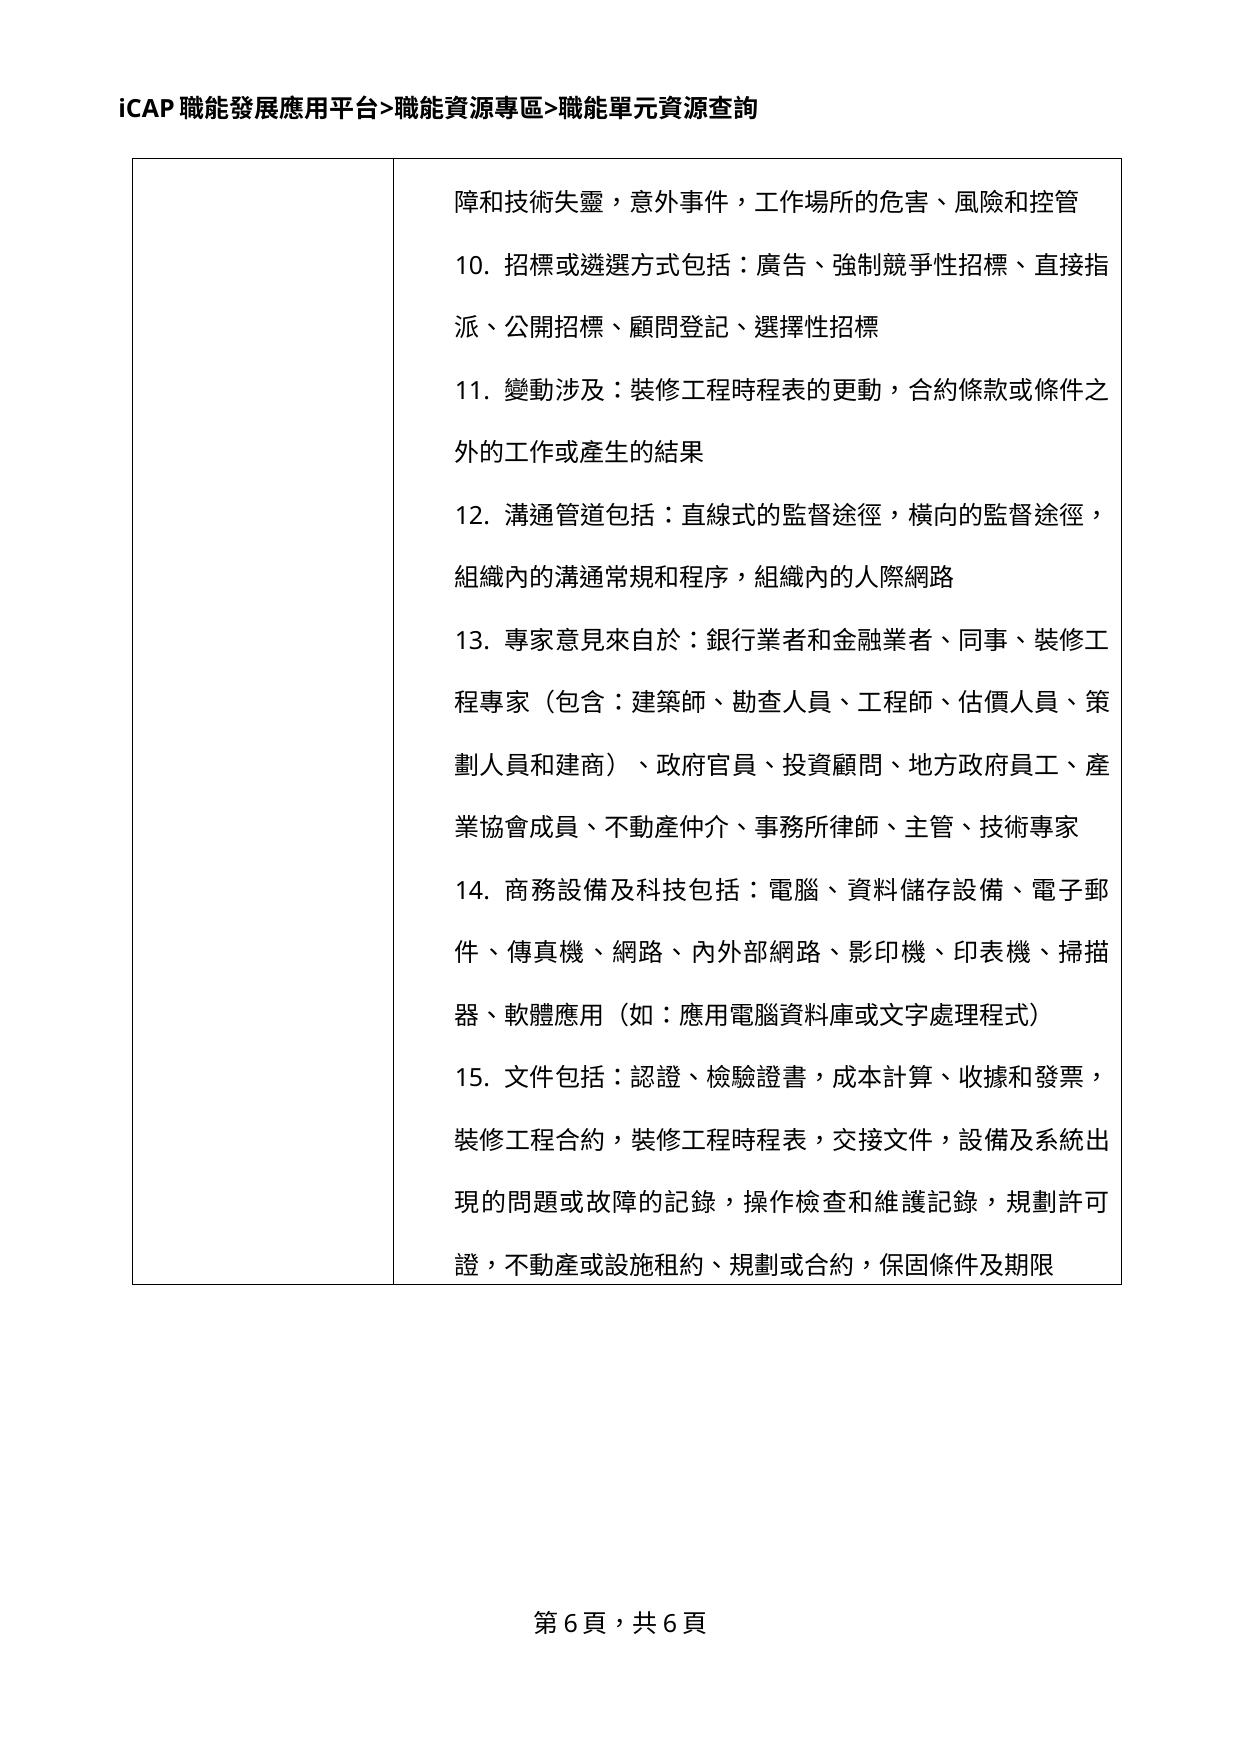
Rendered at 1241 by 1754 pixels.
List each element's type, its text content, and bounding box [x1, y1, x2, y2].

table_cell [133, 159, 393, 1284]
table_cell 資訊來自於：建築師、銀行業者和金融業者、建商、企業顧問、客戶、設計師、投資顧問、策劃人員、不動產仲介、事務律師、估價人員 組織要求反映於：平等參與原則和實踐指南，業務和績效計畫，投訴及爭議解決程序，目標、計畫、系統和流程，法律和倫理規範及實踐準則，任務陳述及策略計畫，職業衛生安全政策、程序及課程，與客戶服務相關的政策和程序，品質及持續改進流程和標準，品質保證書及程序手冊 法律規範反映於：對客戶的一般謹慎義務；家庭住宅規範；隱私權規範；反歧視及多樣性、環境議題、平等就業機會、勞資關係、職業衛生與安全；相關的產業規範，範圍涵蓋：市場部門及產業、金融交易、徵稅、環境、建設、土地利用、原住民地權、分區、公用事業(水、瓦斯、電力)及合約法或普通法；社區及公司名稱；租賃協議；交易行為法及指南 諮詢流程包括：當面會晤商談、透過電話、傳真及書面通訊 客戶包括：仲介、建案主管、公司管理階層、資金提供者、政府和法律文書或機關、機構、保險業者、內部及外部資產或設備團隊、住宅自用戶、私人投資者、專案經理、不動產或設施仲介、不動產或設施持有人 相關人員包括：客戶、顧問、承包商法定代理人、管理階層和同事、產業協會成員、技術專家 意見回饋來自於：客戶及其法定代理人、業界專家、主管及同事、工作場所評量 裝修工程交付方式涉及：定價，正式合約，內外部工作團隊，暫時及非正式的聘僱合約 突發事件涉及：預算限制，建築工程延宕，承包商和顧問工作需求之間的衝突，環境因素（如：時間和天氣），產業糾紛，資源及材料無法取得，國定假日和停工期，設備故障和技術失靈，意外事件，工作場所的危害、風險和控管 招標或遴選方式包括：廣告、強制競爭性招標、直接指派、公開招標、顧問登記、選擇性招標 變動涉及：裝修工程時程表的更動，合約條款或條件之外的工作或產生的結果 溝通管道包括：直線式的監督途徑，橫向的監督途徑，組織內的溝通常規和程序，組織內的人際網路 專家意見來自於：銀行業者和金融業者、同事、裝修工程專家（包含：建築師、勘查人員、工程師、估價人員、策劃人員和建商）、政府官員、投資顧問、地方政府員工、產業協會成員、不動產仲介、事務所律師、主管、技術專家 商務設備及科技包括：電腦、資料儲存設備、電子郵件、傳真機、網路、內外部網路、影印機、印表機、掃描器、軟體應用（如：應用電腦資料庫或文字處理程式） 文件包括：認證、檢驗證書，成本計算、收據和發票，裝修工程合約，裝修工程時程表，交接文件，設備及系統出現的問題或故障的記錄，操作檢查和維護記錄，規劃許可證，不動產或設施租約、規劃或合約，保固條件及期限 [394, 159, 1121, 1284]
